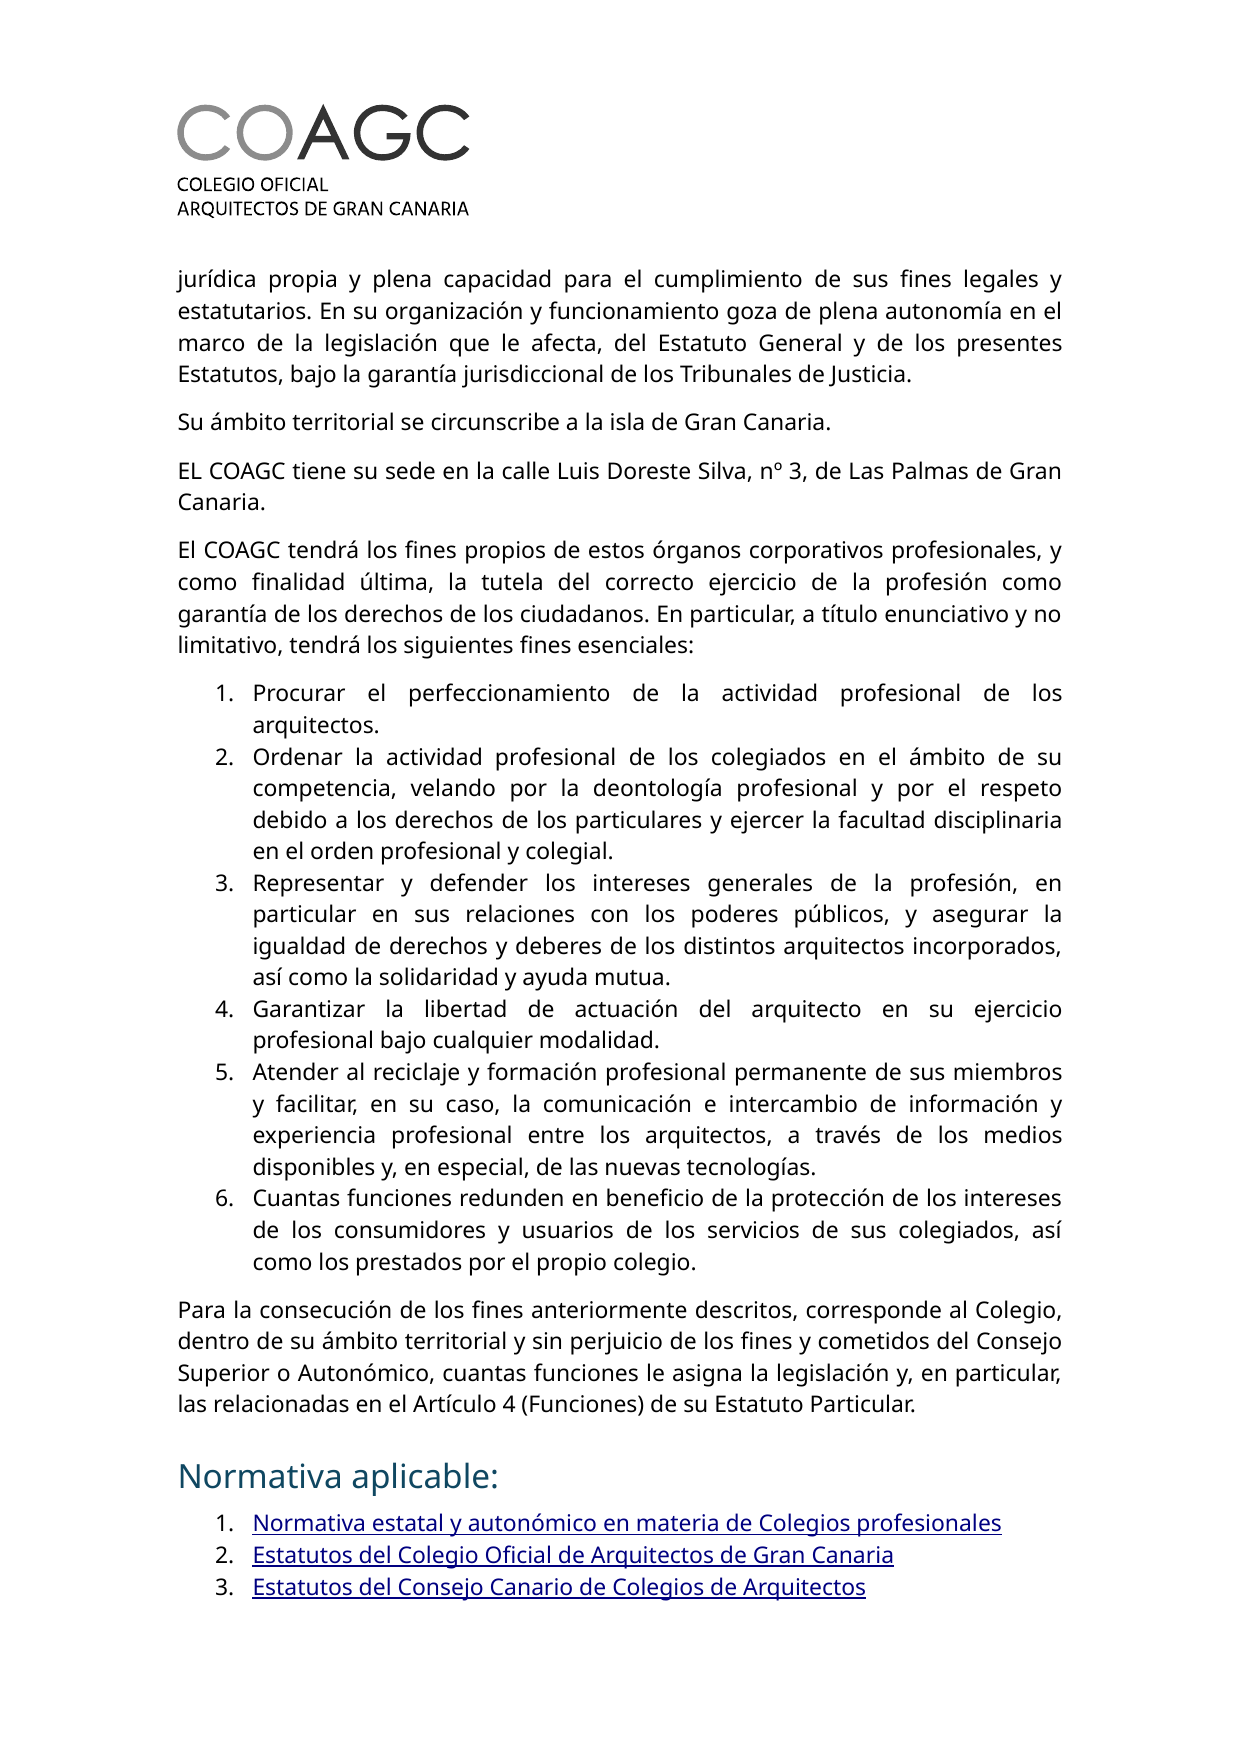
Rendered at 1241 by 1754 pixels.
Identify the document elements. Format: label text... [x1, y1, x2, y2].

text jurídica propia y plena capacidad para el cumplimiento de sus fines legales y estatutarios. En su organización y funcionamiento goza de plena autonomía en el marco de la legislación que le afecta, del Estatuto General y de los presentes Estatutos, bajo la garantía jurisdiccional de los Tribunales de Justicia. [177, 263, 1063, 389]
list Ordenar la actividad profesional de los colegiados en el ámbito de su competencia, velando por la deontología profesional y por el respeto debido a los derechos de los particulares y ejercer la facultad disciplinaria en el orden profesional y colegial. [215, 740, 1063, 866]
list Garantizar la libertad de actuación del arquitecto en su ejercicio profesional bajo cualquier modalidad. [215, 993, 1063, 1056]
list Procurar el perfeccionamiento de la actividad profesional de los arquitectos. [215, 677, 1063, 740]
list Representar y defender los intereses generales de la profesión, en particular en sus relaciones con los poderes públicos, y asegurar la igualdad de derechos y deberes de los distintos arquitectos incorporados, así como la solidaridad y ayuda mutua. [215, 867, 1063, 993]
text Para la consecución de los fines anteriormente descritos, corresponde al Colegio, dentro de su ámbito territorial y sin perjuicio de los fines y cometidos del Consejo Superior o Autonómico, cuantas funciones le asigna la legislación y, en particular, las relacionadas en el Artículo 4 (Funciones) de su Estatuto Particular. [177, 1294, 1063, 1419]
list Estatutos del Colegio Oficial de Arquitectos de Gran Canaria [215, 1539, 1063, 1570]
subtitle Normativa aplicable: [177, 1453, 1063, 1499]
text Su ámbito territorial se circunscribe a la isla de Gran Canaria. [177, 406, 1063, 438]
list Cuantas funciones redunden en beneficio de la protección de los intereses de los consumidores y usuarios de los servicios de sus colegiados, así como los prestados por el propio colegio. [215, 1182, 1063, 1277]
list Estatutos del Consejo Canario de Colegios de Arquitectos [215, 1571, 1063, 1602]
list Normativa estatal y autonómico en materia de Colegios profesionales [215, 1507, 1063, 1539]
text El COAGC tendrá los fines propios de estos órganos corporativos profesionales, y como finalidad última, la tutela del correcto ejercicio de la profesión como garantía de los derechos de los ciudadanos. En particular, a título enunciativo y no limitativo, tendrá los siguientes fines esenciales: [177, 534, 1063, 660]
list Atender al reciclaje y formación profesional permanente de sus miembros y facilitar, en su caso, la comunicación e intercambio de información y experiencia profesional entre los arquitectos, a través de los medios disponibles y, en especial, de las nuevas tecnologías. [215, 1056, 1063, 1182]
text EL COAGC tiene su sede en la calle Luis Doreste Silva, nº 3, de Las Palmas de Gran Canaria. [177, 454, 1063, 517]
